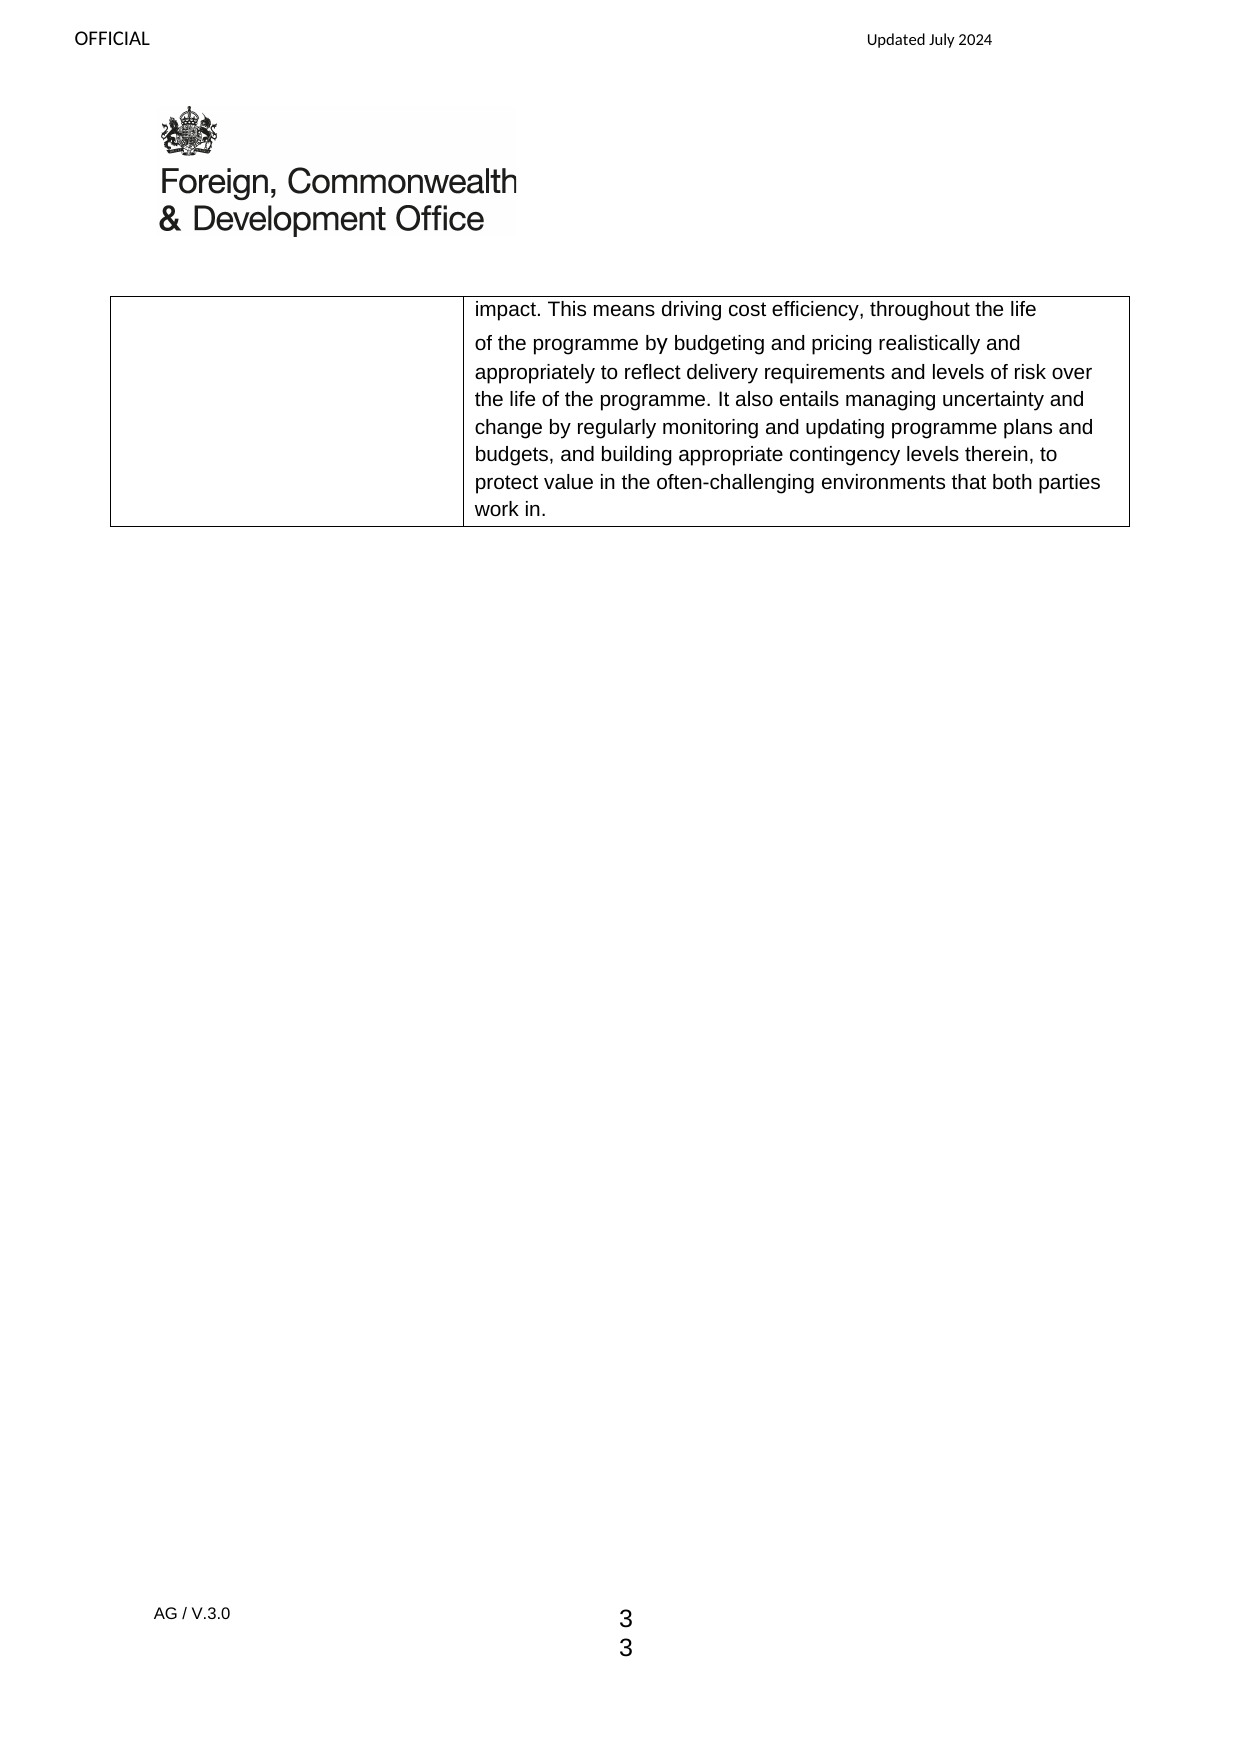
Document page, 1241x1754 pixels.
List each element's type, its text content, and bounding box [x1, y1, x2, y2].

table_cell impact. This means driving cost efficiency, throughout the life of the programme by budgeting and pricing realistically and appropriately to reflect delivery requirements and levels of risk over the life of the programme. It also entails managing uncertainty and change by regularly monitoring and updating programme plans and budgets, and building appropriate contingency levels therein, to protect value in the often-challenging environments that both parties work in. [464, 297, 1129, 526]
table_cell [111, 297, 463, 526]
